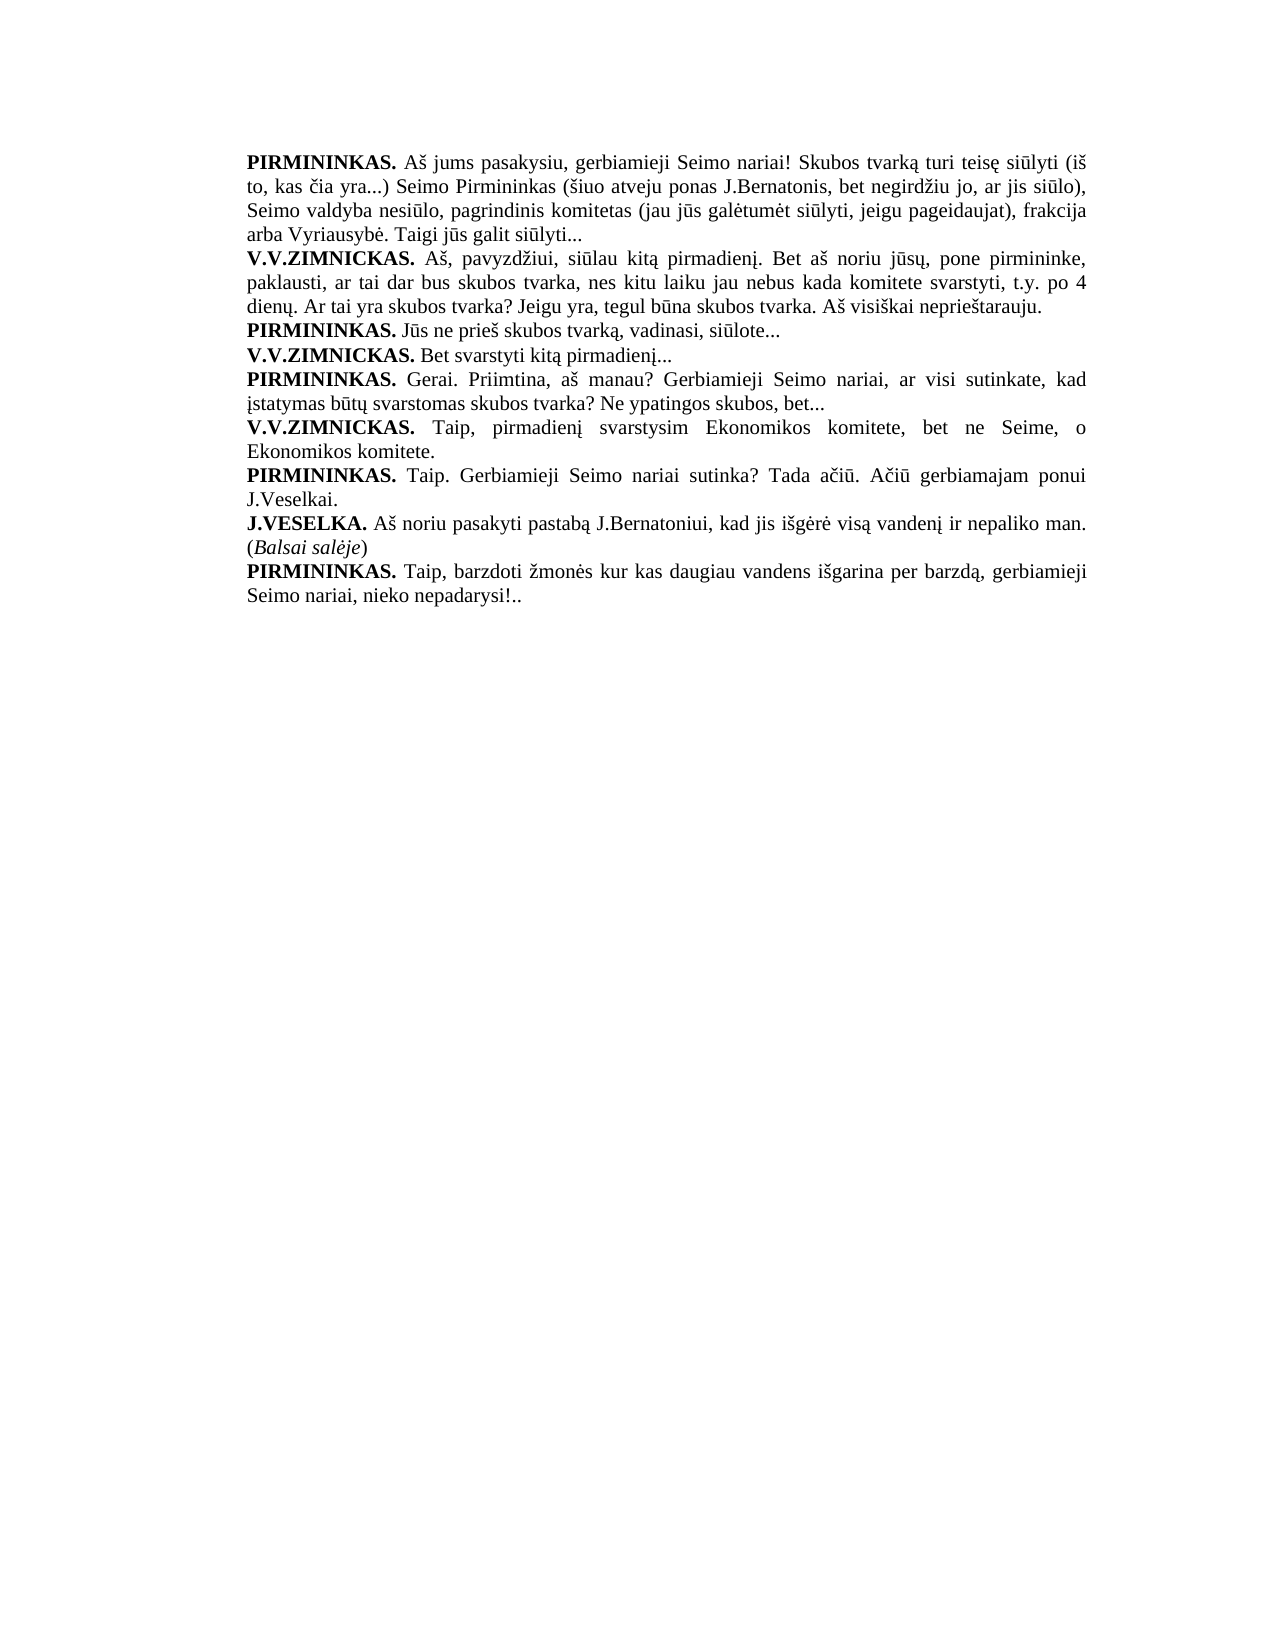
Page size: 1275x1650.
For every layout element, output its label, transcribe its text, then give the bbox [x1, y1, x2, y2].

text V.V.ZIMNICKAS. Bet svarstyti kitą pirmadienį... [247, 342, 1087, 367]
text PIRMININKAS. Aš jums pasakysiu, gerbiamieji Seimo nariai! Skubos tvarką turi teisę siūlyti (iš to, kas čia yra...) Seimo Pirmininkas (šiuo atveju ponas J.Bernatonis, bet negirdžiu jo, ar jis siūlo), Seimo valdyba nesiūlo, pagrindinis komitetas (jau jūs galėtumėt siūlyti, jeigu pageidaujat), frakcija arba Vyriausybė. Taigi jūs galit siūlyti... [247, 150, 1087, 246]
text V.V.ZIMNICKAS. Aš, pavyzdžiui, siūlau kitą pirmadienį. Bet aš noriu jūsų, pone pirmininke, paklausti, ar tai dar bus skubos tvarka, nes kitu laiku jau nebus kada komitete svarstyti, t.y. po 4 dienų. Ar tai yra skubos tvarka? Jeigu yra, tegul būna skubos tvarka. Aš visiškai neprieštarauju. [247, 246, 1087, 318]
text J.VESELKA. Aš noriu pasakyti pastabą J.Bernatoniui, kad jis išgėrė visą vandenį ir nepaliko man. (Balsai salėje) [247, 511, 1087, 559]
text PIRMININKAS. Taip, barzdoti žmonės kur kas daugiau vandens išgarina per barzdą, gerbiamieji Seimo nariai, nieko nepadarysi!.. [247, 559, 1087, 607]
text PIRMININKAS. Taip. Gerbiamieji Seimo nariai sutinka? Tada ačiū. Ačiū gerbiamajam ponui J.Veselkai. [247, 463, 1087, 511]
text PIRMININKAS. Jūs ne prieš skubos tvarką, vadinasi, siūlote... [247, 318, 1087, 342]
text V.V.ZIMNICKAS. Taip, pirmadienį svarstysim Ekonomikos komitete, bet ne Seime, o Ekonomikos komitete. [247, 415, 1087, 463]
text PIRMININKAS. Gerai. Priimtina, aš manau? Gerbiamieji Seimo nariai, ar visi sutinkate, kad įstatymas būtų svarstomas skubos tvarka? Ne ypatingos skubos, bet... [247, 367, 1087, 415]
